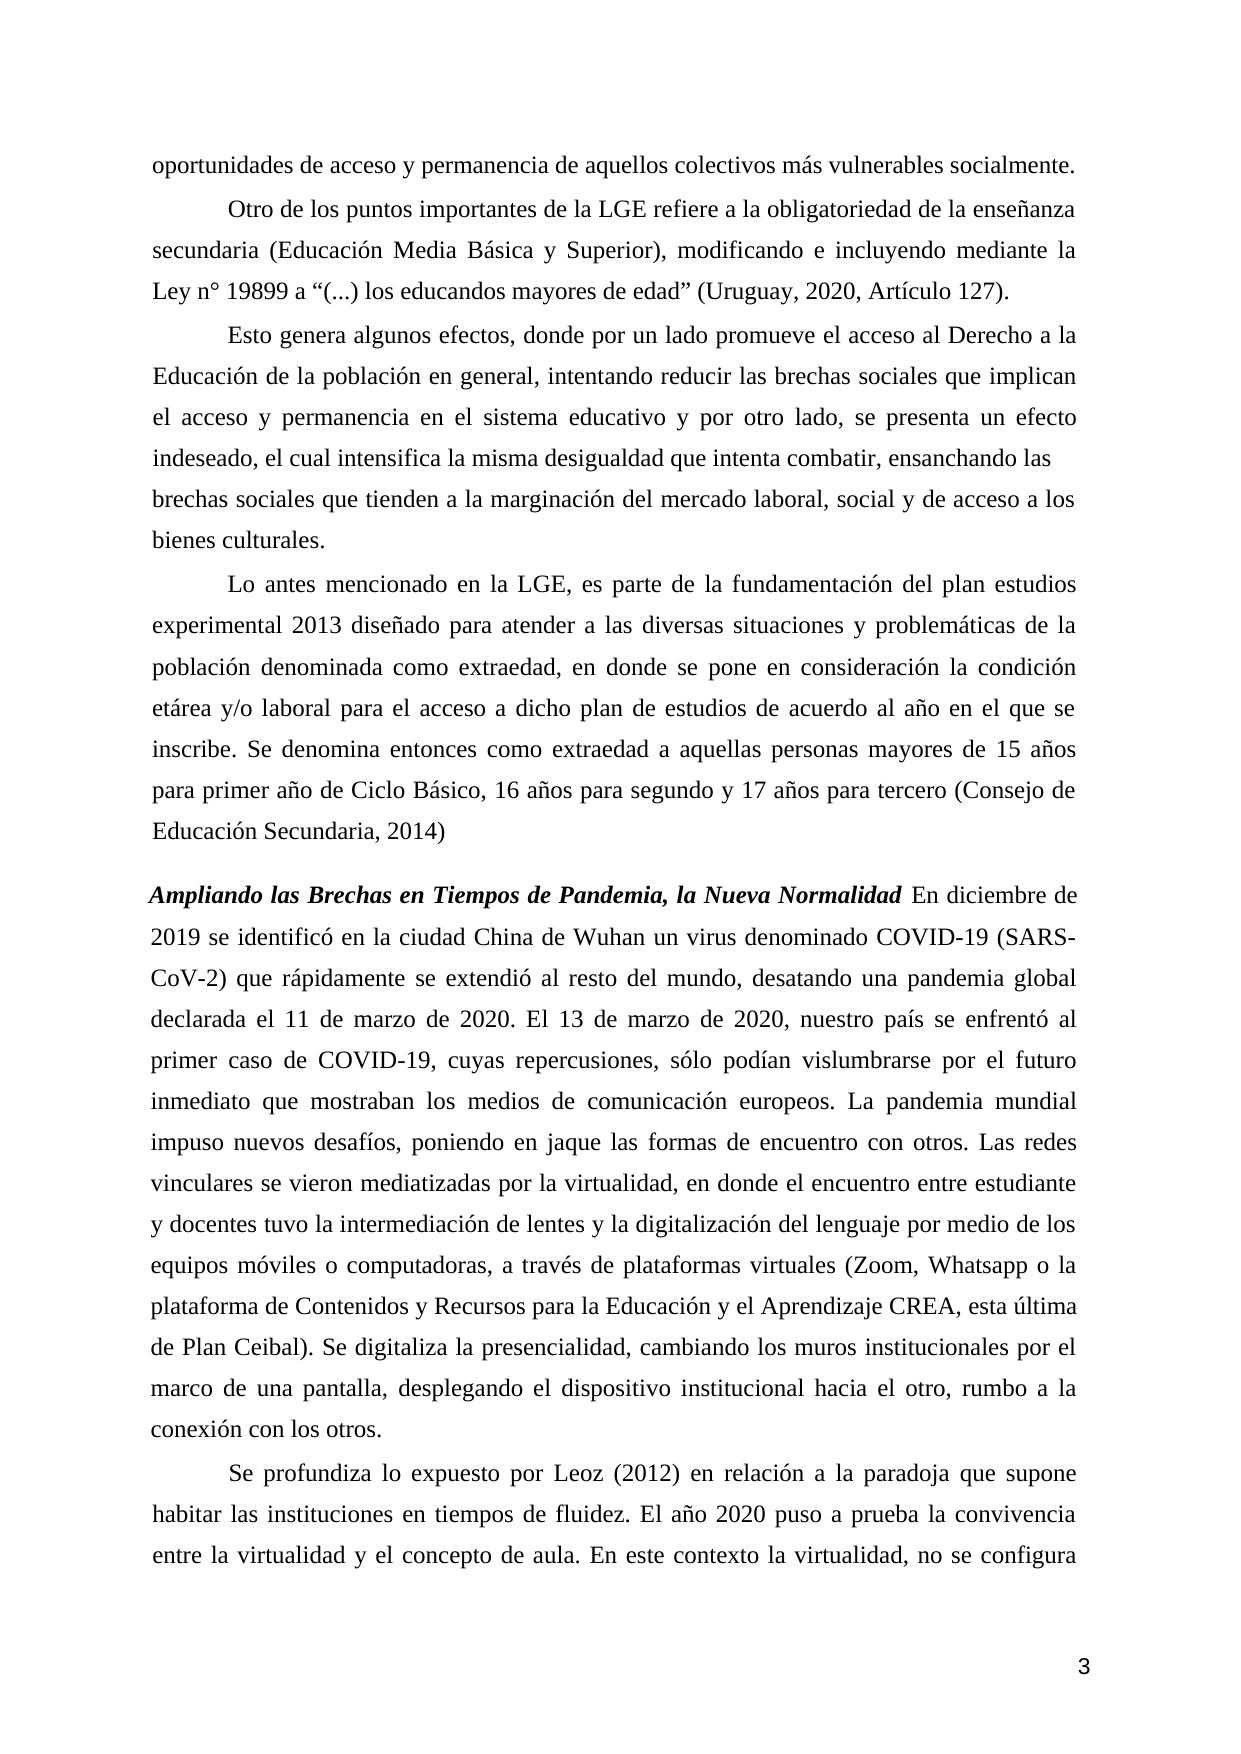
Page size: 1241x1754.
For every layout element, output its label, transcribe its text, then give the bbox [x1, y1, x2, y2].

text Ampliando las Brechas en Tiempos de Pandemia, la Nueva Normalidad En diciembre de 2019 se identificó en la ciudad China de Wuhan un virus denominado COVID-19 (SARS-CoV-2) que rápidamente se extendió al resto del mundo, desatando una pandemia global declarada el 11 de marzo de 2020. El 13 de marzo de 2020, nuestro país se enfrentó al primer caso de COVID-19, cuyas repercusiones, sólo podían vislumbrarse por el futuro inmediato que mostraban los medios de comunicación europeos. La pandemia mundial impuso nuevos desafíos, poniendo en jaque las formas de encuentro con otros. Las redes vinculares se vieron mediatizadas por la virtualidad, en donde el encuentro entre estudiante y docentes tuvo la intermediación de lentes y la digitalización del lenguaje por medio de los equipos móviles o computadoras, a través de plataformas virtuales (Zoom, Whatsapp o la plataforma de Contenidos y Recursos para la Educación y el Aprendizaje CREA, esta última de Plan Ceibal). Se digitaliza la presencialidad, cambiando los muros institucionales por el marco de una pantalla, desplegando el dispositivo institucional hacia el otro, rumbo a la conexión con los otros. [149, 881, 1078, 1443]
text Se profundiza lo expuesto por Leoz (2012) en relación a la paradoja que supone habitar las instituciones en tiempos de fluidez. El año 2020 puso a prueba la convivencia entre la virtualidad y el concepto de aula. En este contexto la virtualidad, no se configura [152, 1458, 1077, 1569]
text oportunidades de acceso y permanencia de aquellos colectivos más vulnerables socialmente. [152, 150, 1078, 179]
text Otro de los puntos importantes de la LGE refiere a la obligatoriedad de la enseñanza secundaria (Educación Media Básica y Superior), modificando e incluyendo mediante la Ley n° 19899 a “(...) los educandos mayores de edad” (Uruguay, 2020, Artículo 127). [152, 194, 1077, 305]
text brechas sociales que tienden a la marginación del mercado laboral, social y de acceso a los bienes culturales. [152, 484, 1077, 554]
text Lo antes mencionado en la LGE, es parte de la fundamentación del plan estudios experimental 2013 diseñado para atender a las diversas situaciones y problemáticas de la población denominada como extraedad, en donde se pone en consideración la condición etárea y/o laboral para el acceso a dicho plan de estudios de acuerdo al año en el que se inscribe. Se denomina entonces como extraedad a aquellas personas mayores de 15 años para primer año de Ciclo Básico, 16 años para segundo y 17 años para tercero (Consejo de Educación Secundaria, 2014) [152, 569, 1077, 844]
text Esto genera algunos efectos, donde por un lado promueve el acceso al Derecho a la Educación de la población en general, intentando reducir las brechas sociales que implican el acceso y permanencia en el sistema educativo y por otro lado, se presenta un efecto indeseado, el cual intensifica la misma desigualdad que intenta combatir, ensanchando las [152, 320, 1078, 472]
